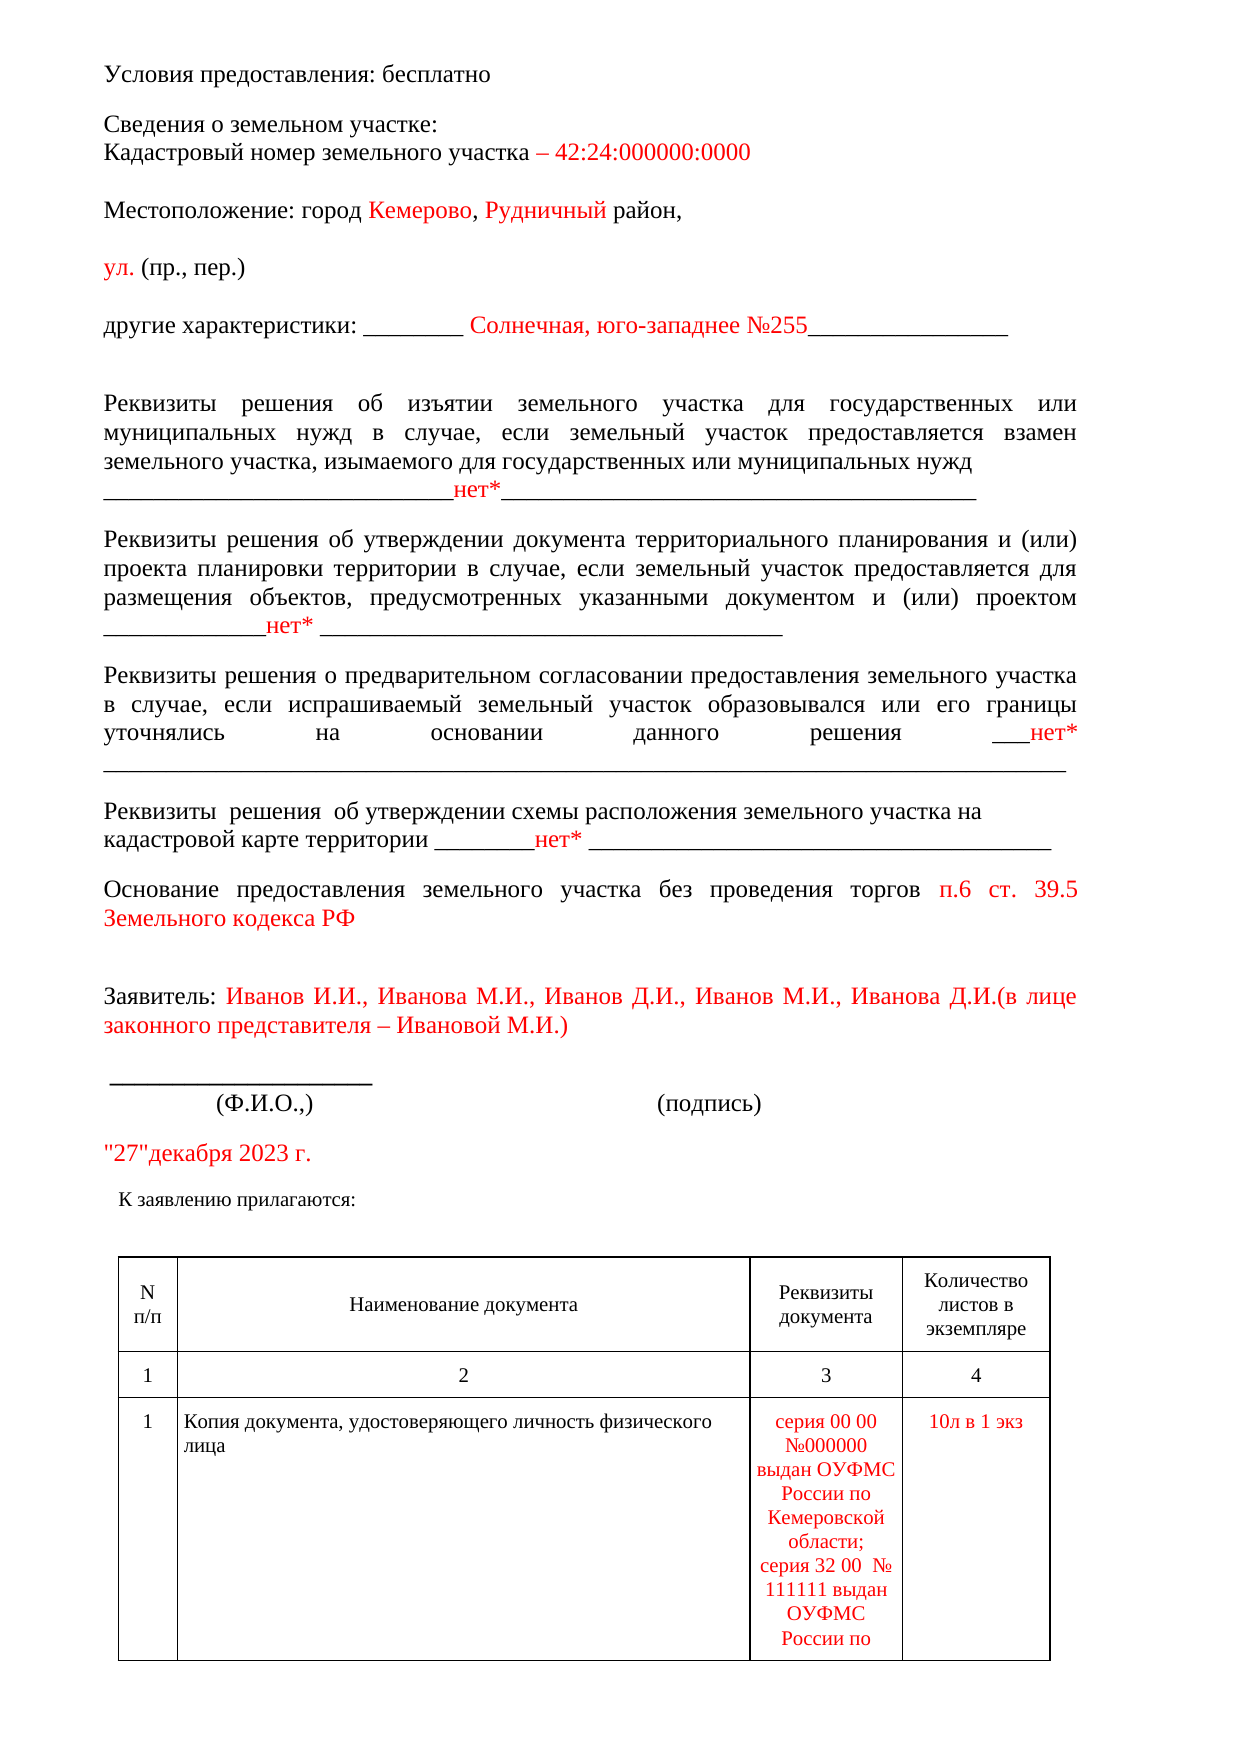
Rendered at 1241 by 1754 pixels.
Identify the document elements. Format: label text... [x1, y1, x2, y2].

table_cell 10л в 1 экз [903, 1398, 1049, 1660]
text К заявлению прилагаются: [118, 1187, 1078, 1211]
text ул. (пр., пер.) [103, 252, 1078, 281]
table_cell 1 [119, 1398, 177, 1660]
text Реквизиты решения об утверждении схемы расположения земельного участка на [103, 796, 1078, 824]
table_header N п/п [119, 1258, 177, 1351]
table_cell 4 [903, 1352, 1049, 1397]
table_cell 3 [751, 1352, 902, 1397]
text "27"декабря 2023 г. [103, 1138, 1078, 1167]
text Реквизиты решения о предварительном согласовании предоставления земельного участка в случае, если испрашиваемый земельный участок образовывался или его границы уточнялись на основании данного решения ___нет* _____________________________________________________________________________ [103, 660, 1078, 775]
text другие характеристики: ________ Солнечная, юго-западнее №255________________ [103, 310, 1078, 339]
text Местоположение: город Кемерово, Рудничный район, [103, 195, 1078, 224]
table_cell серия 00 00 №000000 выдан ОУФМС России по Кемеровской области; серия 32 00 № 111111 выдан ОУФМС России по [751, 1398, 902, 1660]
text _____________________ [103, 1059, 1078, 1088]
text Основание предоставления земельного участка без проведения торгов п.6 ст. 39.5 Земельного кодекса РФ [103, 874, 1078, 932]
table_cell 2 [178, 1352, 749, 1397]
text ____________________________нет*______________________________________ [103, 474, 1078, 503]
text Реквизиты решения об изъятии земельного участка для государственных или муниципальных нужд в случае, если земельный участок предоставляется взамен земельного участка, изымаемого для государственных или муниципальных нужд [103, 388, 1078, 474]
text кадастровой карте территории ________нет* _____________________________________ [103, 824, 1078, 853]
text Условия предоставления: бесплатно [103, 59, 1078, 88]
text Заявитель: Иванов И.И., Иванова М.И., Иванов Д.И., Иванов М.И., Иванова Д.И.(в лице законного представителя – Ивановой М.И.) [103, 981, 1078, 1039]
table_header Количество листов в экземпляре [903, 1258, 1049, 1351]
text Реквизиты решения об утверждении документа территориального планирования и (или) проекта планировки территории в случае, если земельный участок предоставляется для размещения объектов, предусмотренных указанными документом и (или) проектом _____________нет* _____________________________________ [103, 524, 1078, 639]
table_cell Копия документа, удостоверяющего личность физического лица [178, 1398, 749, 1660]
table_header Наименование документа [178, 1258, 749, 1351]
text Кадастровый номер земельного участка – 42:24:000000:0000 [103, 137, 1078, 166]
text (Ф.И.О.,) (подпись) [103, 1088, 1078, 1117]
text Сведения о земельном участке: [103, 109, 1078, 137]
table_cell 1 [119, 1352, 177, 1397]
table_header Реквизиты документа [751, 1258, 902, 1351]
